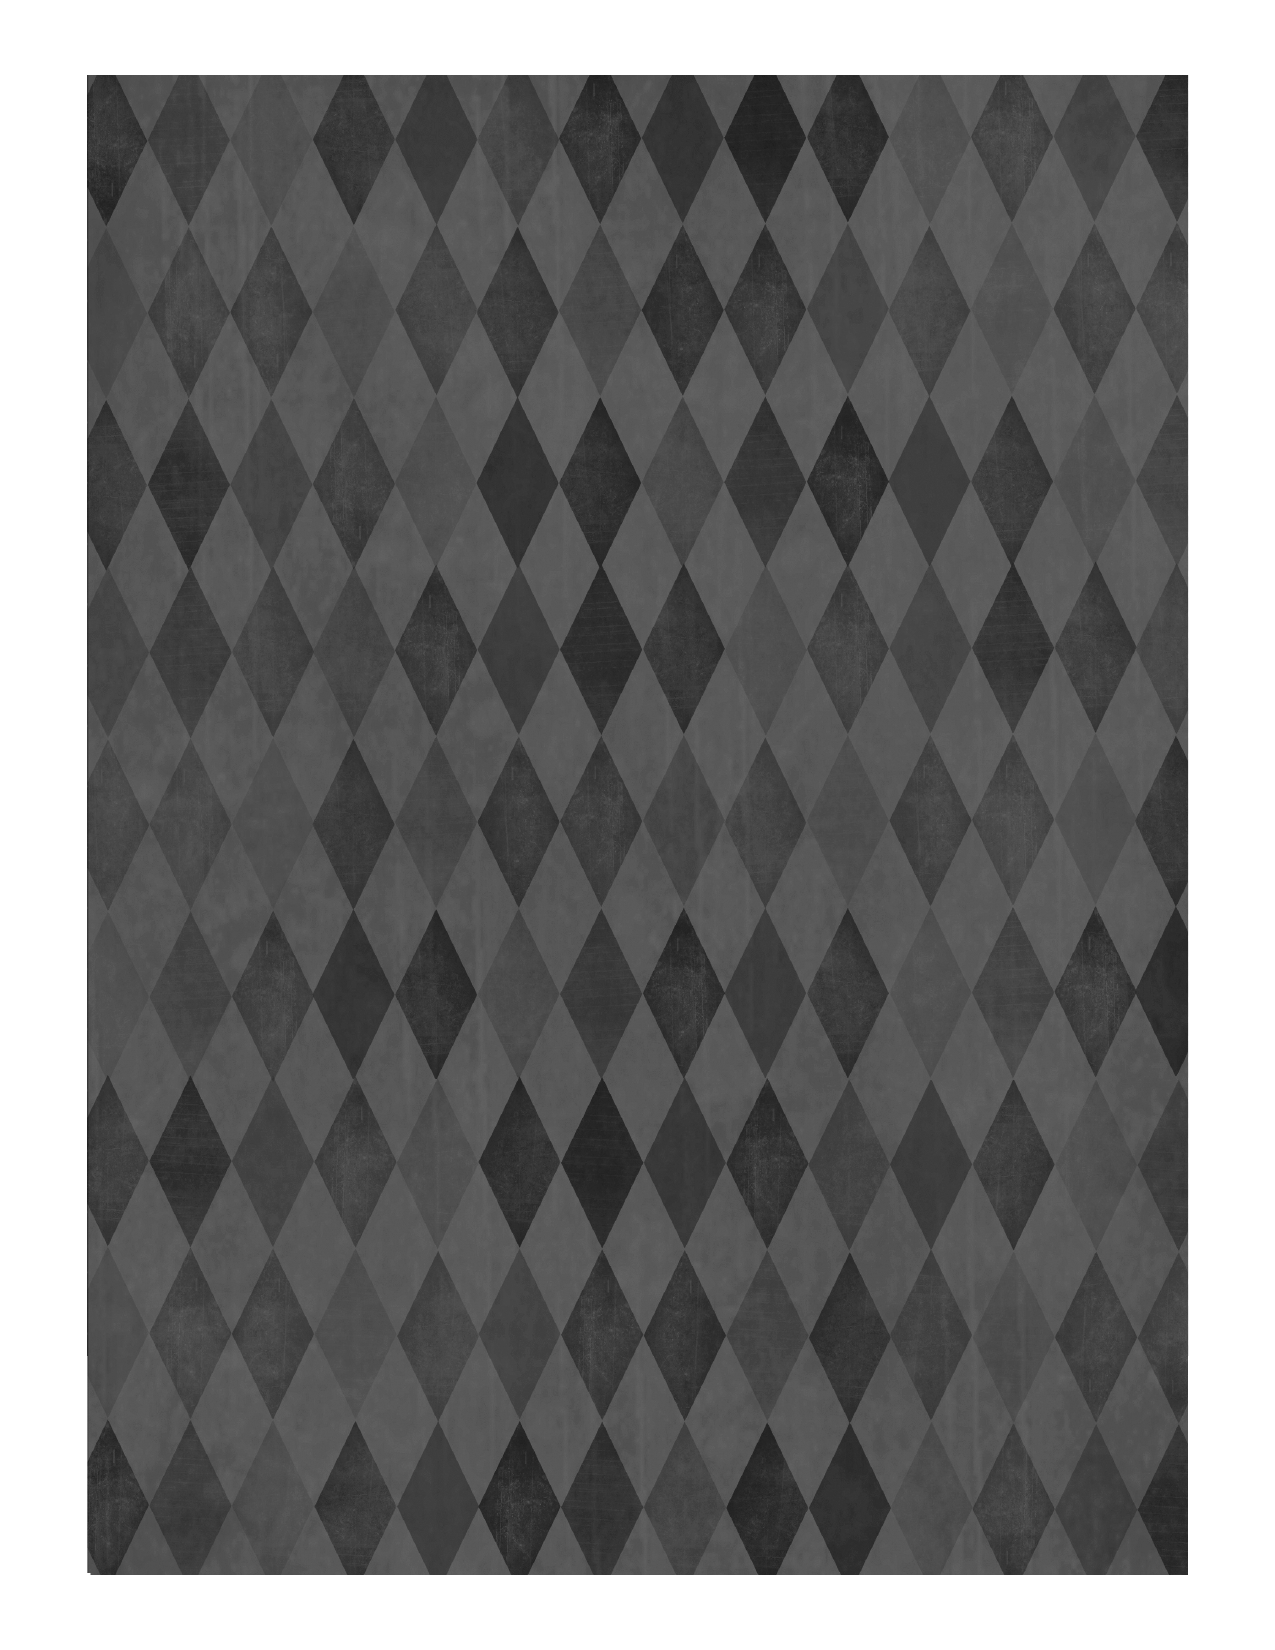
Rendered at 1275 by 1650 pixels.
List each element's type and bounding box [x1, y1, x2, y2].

picture [87, 75, 1189, 1575]
